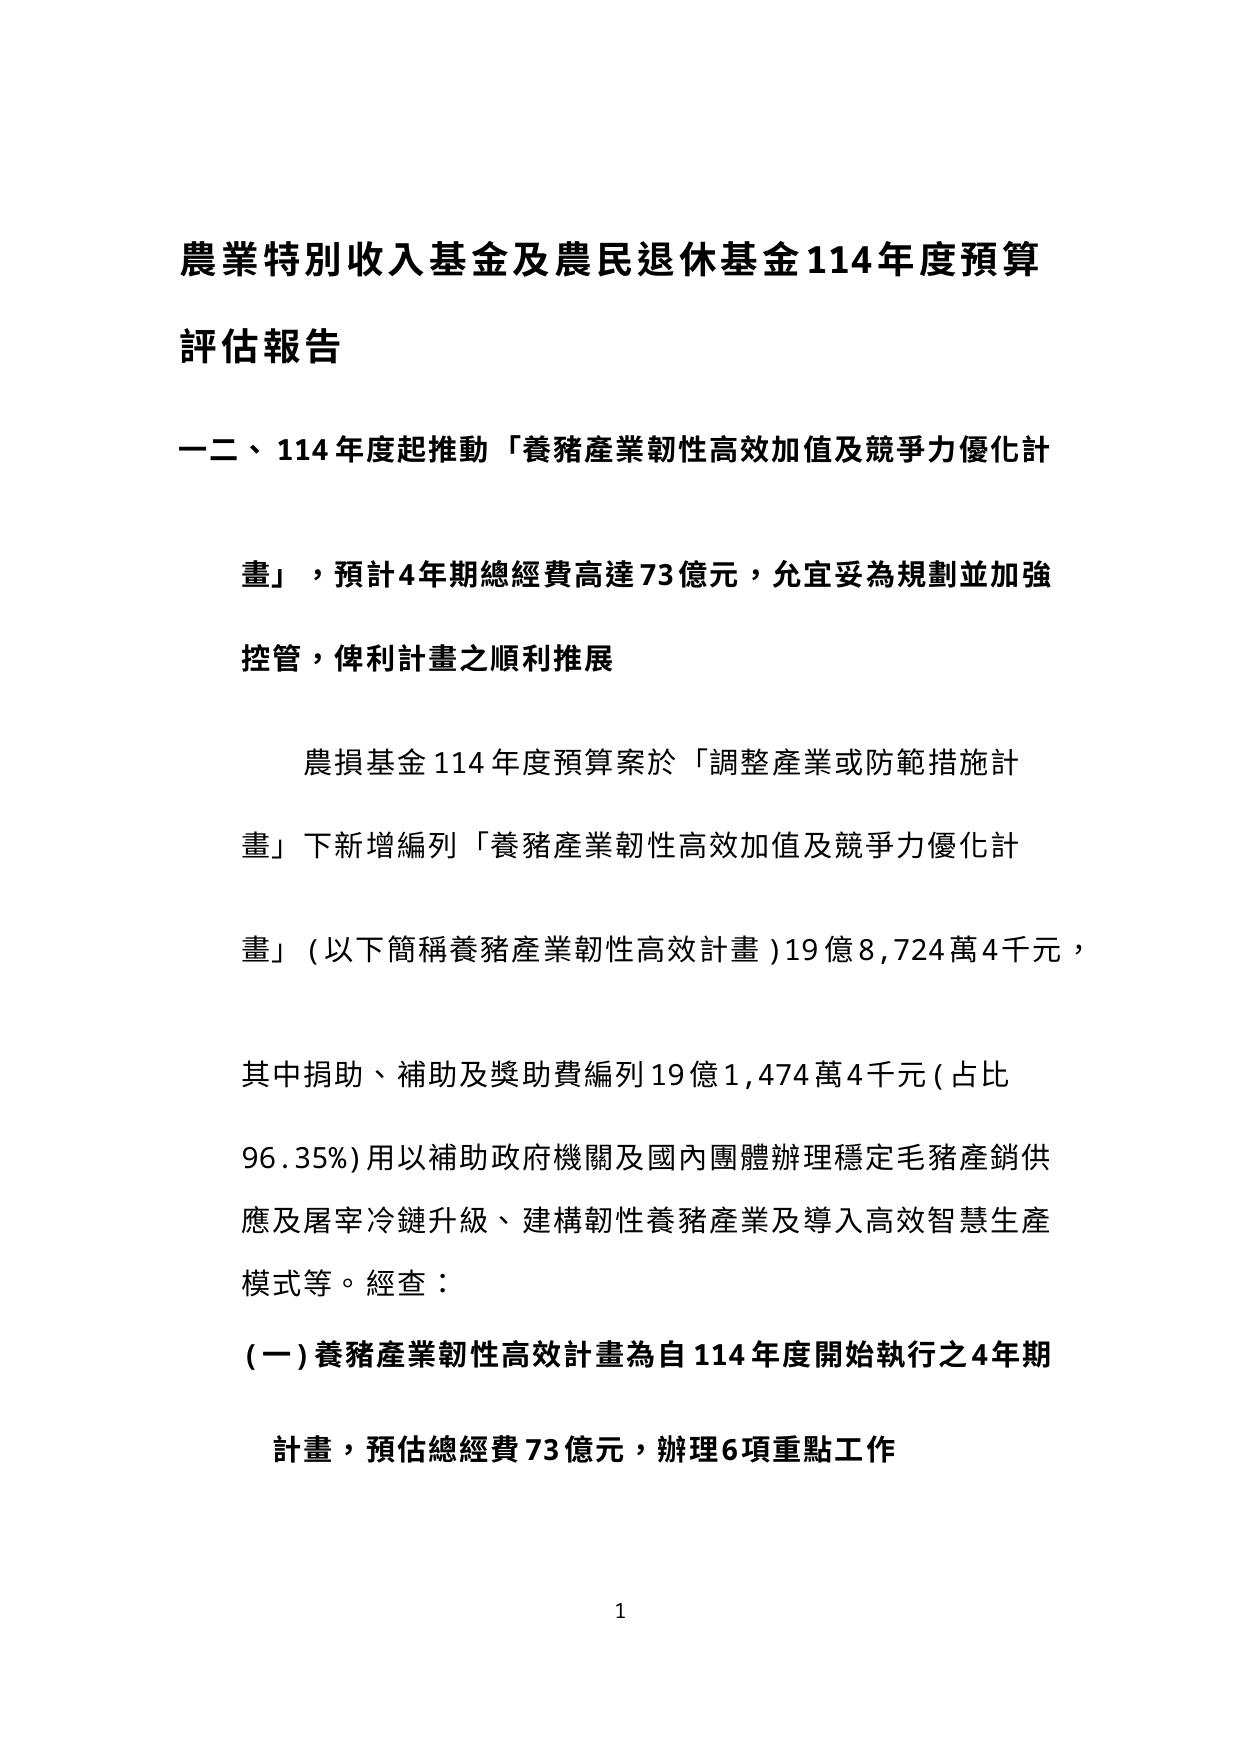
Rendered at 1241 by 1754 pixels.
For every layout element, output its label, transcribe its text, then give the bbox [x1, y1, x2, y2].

text 農損基金114年度預算案於「調整產業或防範措施計畫」下新增編列「養豬產業韌性高效加值及競爭力優化計畫」(以下簡稱養豬產業韌性高效計畫)19億8,724萬4千元，其中捐助、補助及獎助費編列19億1,474萬4千元(占比96.35%)用以補助政府機關及國內團體辦理穩定毛豬產銷供應及屠宰冷鏈升級、建構韌性養豬產業及導入高效智慧生產模式等。經查： [236, 677, 1063, 1302]
text 一二、114年度起推動「養豬產業韌性高效加值及競爭力優化計畫」，預計4年期總經費高達73億元，允宜妥為規劃並加強控管，俾利計畫之順利推展 [177, 365, 1063, 677]
text 農業特別收入基金及農民退休基金114年度預算評估報告 [177, 177, 1063, 365]
text (一)養豬產業韌性高效計畫為自114年度開始執行之4年期計畫，預估總經費73億元，辦理6項重點工作 [236, 1302, 1063, 1490]
